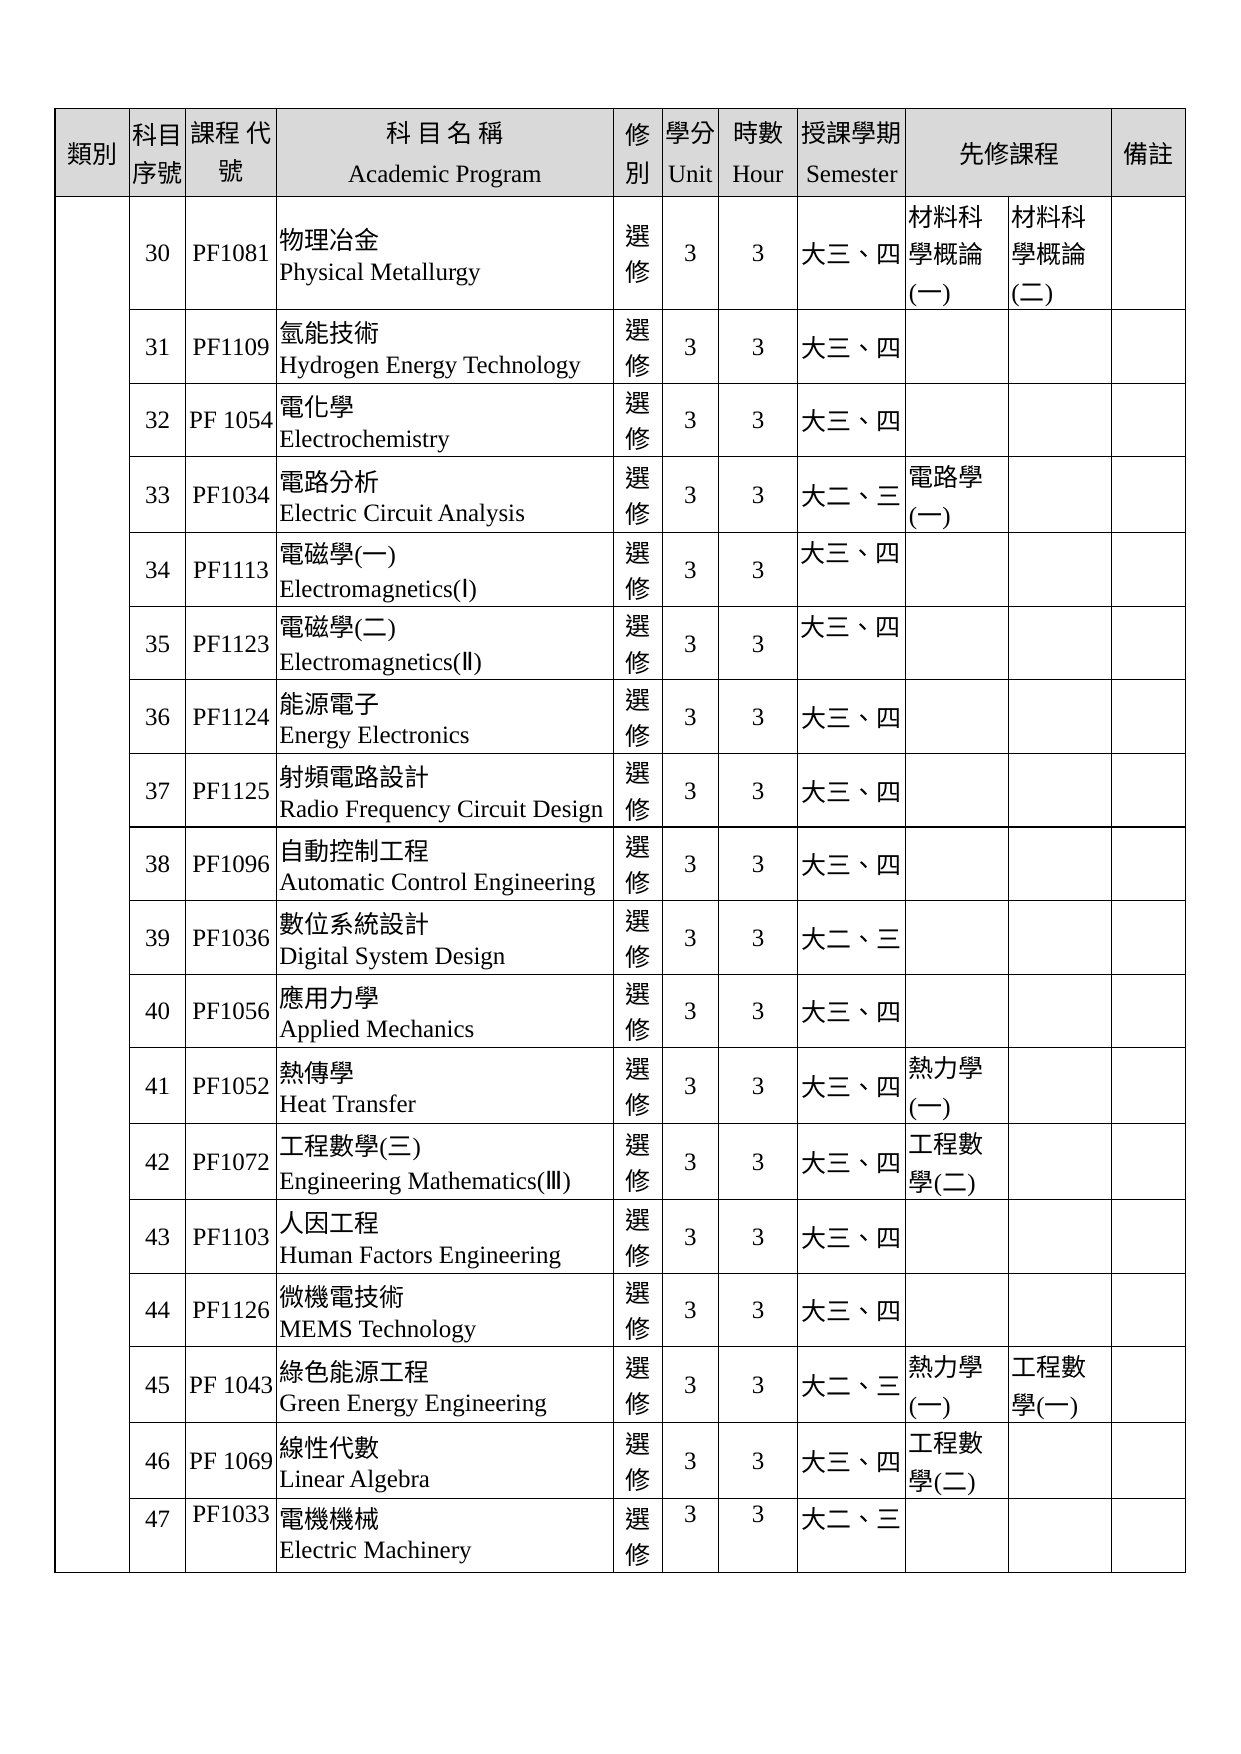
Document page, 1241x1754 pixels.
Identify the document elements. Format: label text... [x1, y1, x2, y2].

table_cell 3 [663, 828, 718, 900]
table_cell 3 [663, 1499, 718, 1572]
table_cell [1009, 1048, 1111, 1123]
table_cell PF1036 [186, 901, 276, 973]
table_cell [1112, 1200, 1185, 1273]
table_cell [1009, 828, 1111, 900]
table_cell 3 [663, 975, 718, 1047]
table_cell 40 [130, 975, 185, 1047]
table_cell 大三、四 [798, 1048, 905, 1123]
table_cell 3 [719, 607, 797, 679]
table_cell 3 [663, 1347, 718, 1422]
table_cell PF1103 [186, 1200, 276, 1273]
table_cell PF1056 [186, 975, 276, 1047]
table_cell [906, 1499, 1008, 1572]
table_cell 3 [663, 533, 718, 606]
table_cell 選修 [614, 754, 662, 826]
table_cell 選修 [614, 1200, 662, 1273]
table_cell 微機電技術 MEMS Technology [277, 1274, 613, 1346]
table_cell 43 [130, 1200, 185, 1273]
table_cell 大三、四 [798, 607, 905, 679]
table_cell 選修 [614, 1274, 662, 1346]
table_cell 大三、四 [798, 384, 905, 456]
table_cell 選修 [614, 1048, 662, 1123]
table_cell 熱力學 (一) [906, 1048, 1008, 1123]
table_cell 熱傳學 Heat Transfer [277, 1048, 613, 1123]
table_cell 選修 [614, 457, 662, 532]
table_cell 材料科學概論(二) [1009, 197, 1111, 309]
table_cell PF1096 [186, 828, 276, 900]
table_cell 大三、四 [798, 310, 905, 383]
table_cell 大三、四 [798, 1124, 905, 1199]
table_cell 工程數學(三) Engineering Mathematics(Ⅲ) [277, 1124, 613, 1199]
table_cell 電機機械 Electric Machinery [277, 1499, 613, 1572]
table_cell 3 [719, 310, 797, 383]
table_cell 選修 [614, 680, 662, 753]
table_cell PF1125 [186, 754, 276, 826]
table_cell [1009, 1423, 1111, 1498]
table_cell [1009, 1124, 1111, 1199]
table_cell [1112, 1274, 1185, 1346]
table_cell 大三、四 [798, 680, 905, 753]
table_cell 物理冶金 Physical Metallurgy [277, 197, 613, 309]
table_cell 大三、四 [798, 197, 905, 309]
table_cell [906, 384, 1008, 456]
table_cell 工程數學(二) [906, 1423, 1008, 1498]
table_cell [1112, 1124, 1185, 1199]
table_cell 3 [719, 754, 797, 826]
table_cell [1009, 384, 1111, 456]
table_cell 3 [663, 1423, 718, 1498]
table_cell PF1081 [186, 197, 276, 309]
table_cell 線性代數 Linear Algebra [277, 1423, 613, 1498]
table_cell 選修 [614, 975, 662, 1047]
table_cell 3 [663, 1124, 718, 1199]
table_cell 38 [130, 828, 185, 900]
table_cell 3 [663, 197, 718, 309]
table_cell [1112, 828, 1185, 900]
table_cell 應用力學 Applied Mechanics [277, 975, 613, 1047]
table_cell [1112, 533, 1185, 606]
table_cell 大二、三 [798, 901, 905, 973]
table_cell 數位系統設計 Digital System Design [277, 901, 613, 973]
table_cell 3 [719, 680, 797, 753]
table_cell [1009, 1499, 1111, 1572]
table_cell [1009, 310, 1111, 383]
table_cell 3 [719, 901, 797, 973]
table_cell [1009, 1200, 1111, 1273]
table_cell 大二、三 [798, 457, 905, 532]
table_cell 47 [130, 1499, 185, 1572]
table_cell [1112, 384, 1185, 456]
table_cell 46 [130, 1423, 185, 1498]
table_cell 30 [130, 197, 185, 309]
table_cell [906, 1200, 1008, 1273]
table_cell [906, 754, 1008, 826]
table_cell 工程數學(二) [906, 1124, 1008, 1199]
table_cell [906, 901, 1008, 973]
table_cell 3 [663, 680, 718, 753]
table_cell 3 [663, 1048, 718, 1123]
table_cell [1009, 1274, 1111, 1346]
table_cell PF 1069 [186, 1423, 276, 1498]
table_cell 36 [130, 680, 185, 753]
table_cell 41 [130, 1048, 185, 1123]
table_cell PF 1043 [186, 1347, 276, 1422]
table_header 先修課程 [906, 109, 1111, 196]
table_cell 3 [719, 1200, 797, 1273]
table_cell 選修 [614, 901, 662, 973]
table_cell 大三、四 [798, 1423, 905, 1498]
table_cell 31 [130, 310, 185, 383]
table_cell 選修 [614, 828, 662, 900]
table_cell [1112, 901, 1185, 973]
table_cell 選修 [614, 1499, 662, 1572]
table_cell 電路學(一) [906, 457, 1008, 532]
table_cell [1009, 457, 1111, 532]
table_cell 3 [719, 975, 797, 1047]
table_cell 3 [663, 384, 718, 456]
table_cell [1112, 607, 1185, 679]
table_cell [906, 1274, 1008, 1346]
table_header 科 目 名 稱 Academic Program [277, 109, 613, 196]
table_cell PF1072 [186, 1124, 276, 1199]
table_cell 綠色能源工程 Green Energy Engineering [277, 1347, 613, 1422]
table_cell 42 [130, 1124, 185, 1199]
table_cell 選修 [614, 607, 662, 679]
table_cell [906, 533, 1008, 606]
table_cell [1112, 1499, 1185, 1572]
table_cell 大三、四 [798, 975, 905, 1047]
table_cell 選修 [614, 384, 662, 456]
table_header 學分 Unit [663, 109, 718, 196]
table_cell 大三、四 [798, 1274, 905, 1346]
table_cell [906, 310, 1008, 383]
table_header 類別 [56, 109, 129, 196]
table_cell PF1034 [186, 457, 276, 532]
table_cell 3 [663, 310, 718, 383]
table_cell [1009, 533, 1111, 606]
table_cell 3 [719, 1124, 797, 1199]
table_cell 3 [663, 754, 718, 826]
table_cell [1112, 457, 1185, 532]
table_cell PF1123 [186, 607, 276, 679]
table_cell 大三、四 [798, 828, 905, 900]
table_cell [1112, 975, 1185, 1047]
table_cell 能源電子 Energy Electronics [277, 680, 613, 753]
table_cell [1009, 754, 1111, 826]
table_header 科目序號 [130, 109, 185, 196]
table_cell PF1113 [186, 533, 276, 606]
table_header 課程 代號 [186, 109, 276, 196]
table_header 授課學期 Semester [798, 109, 905, 196]
table_cell [1009, 901, 1111, 973]
table_cell [1112, 310, 1185, 383]
table_cell 3 [719, 533, 797, 606]
table_cell 35 [130, 607, 185, 679]
table_header 修別 [614, 109, 662, 196]
table_cell 選修 [614, 197, 662, 309]
table_cell PF1109 [186, 310, 276, 383]
table_cell 選修 [614, 1124, 662, 1199]
table_cell 3 [663, 607, 718, 679]
table_header 時數 Hour [719, 109, 797, 196]
table_cell 電磁學(一) Electromagnetics(Ⅰ) [277, 533, 613, 606]
table_cell PF 1054 [186, 384, 276, 456]
table_cell 3 [719, 1423, 797, 1498]
table_cell 大三、四 [798, 533, 905, 606]
table_cell 34 [130, 533, 185, 606]
table_cell 3 [719, 1347, 797, 1422]
table_cell 電化學 Electrochemistry [277, 384, 613, 456]
table_cell PF1126 [186, 1274, 276, 1346]
table_cell 電路分析 Electric Circuit Analysis [277, 457, 613, 532]
table_cell [906, 828, 1008, 900]
table_cell [1112, 1423, 1185, 1498]
table_cell [906, 607, 1008, 679]
table_cell 氫能技術 Hydrogen Energy Technology [277, 310, 613, 383]
table_cell 3 [719, 1499, 797, 1572]
table_cell 3 [663, 1274, 718, 1346]
table_header 備註 [1112, 109, 1185, 196]
table_cell 選修 [614, 533, 662, 606]
table_cell 大三、四 [798, 1200, 905, 1273]
table_cell [1112, 197, 1185, 309]
table_cell 37 [130, 754, 185, 826]
table_cell 45 [130, 1347, 185, 1422]
table_cell [1112, 754, 1185, 826]
table_cell PF1033 [186, 1499, 276, 1572]
table_cell 人因工程 Human Factors Engineering [277, 1200, 613, 1273]
table_cell 3 [719, 828, 797, 900]
table_cell 3 [663, 457, 718, 532]
table_cell 自動控制工程 Automatic Control Engineering [277, 828, 613, 900]
table_cell 大三、四 [798, 754, 905, 826]
table_cell 3 [663, 901, 718, 973]
table_cell 3 [719, 1274, 797, 1346]
table_cell 工程數學(一) [1009, 1347, 1111, 1422]
table_cell 39 [130, 901, 185, 973]
table_cell [1009, 680, 1111, 753]
table_cell 熱力學(一) [906, 1347, 1008, 1422]
table_cell 44 [130, 1274, 185, 1346]
table_cell [1112, 680, 1185, 753]
table_cell PF1052 [186, 1048, 276, 1123]
table_cell [1009, 607, 1111, 679]
table_cell 大二、三 [798, 1347, 905, 1422]
table_cell 32 [130, 384, 185, 456]
table_cell 3 [719, 1048, 797, 1123]
table_cell [1009, 975, 1111, 1047]
table_cell [1112, 1347, 1185, 1422]
table_cell 33 [130, 457, 185, 532]
table_cell [1112, 1048, 1185, 1123]
table_cell 選修 [614, 310, 662, 383]
table_cell 選修 [614, 1423, 662, 1498]
table_cell 材料科學概論(一) [906, 197, 1008, 309]
table_cell 選修 [614, 1347, 662, 1422]
table_cell [906, 975, 1008, 1047]
table_cell PF1124 [186, 680, 276, 753]
table_cell 3 [719, 197, 797, 309]
table_cell 大二、三 [798, 1499, 905, 1572]
table_cell [906, 680, 1008, 753]
table_cell 3 [719, 457, 797, 532]
table_cell 電磁學(二) Electromagnetics(Ⅱ) [277, 607, 613, 679]
table_cell 3 [719, 384, 797, 456]
table_cell 3 [663, 1200, 718, 1273]
table_cell 射頻電路設計 Radio Frequency Circuit Design [277, 754, 613, 826]
